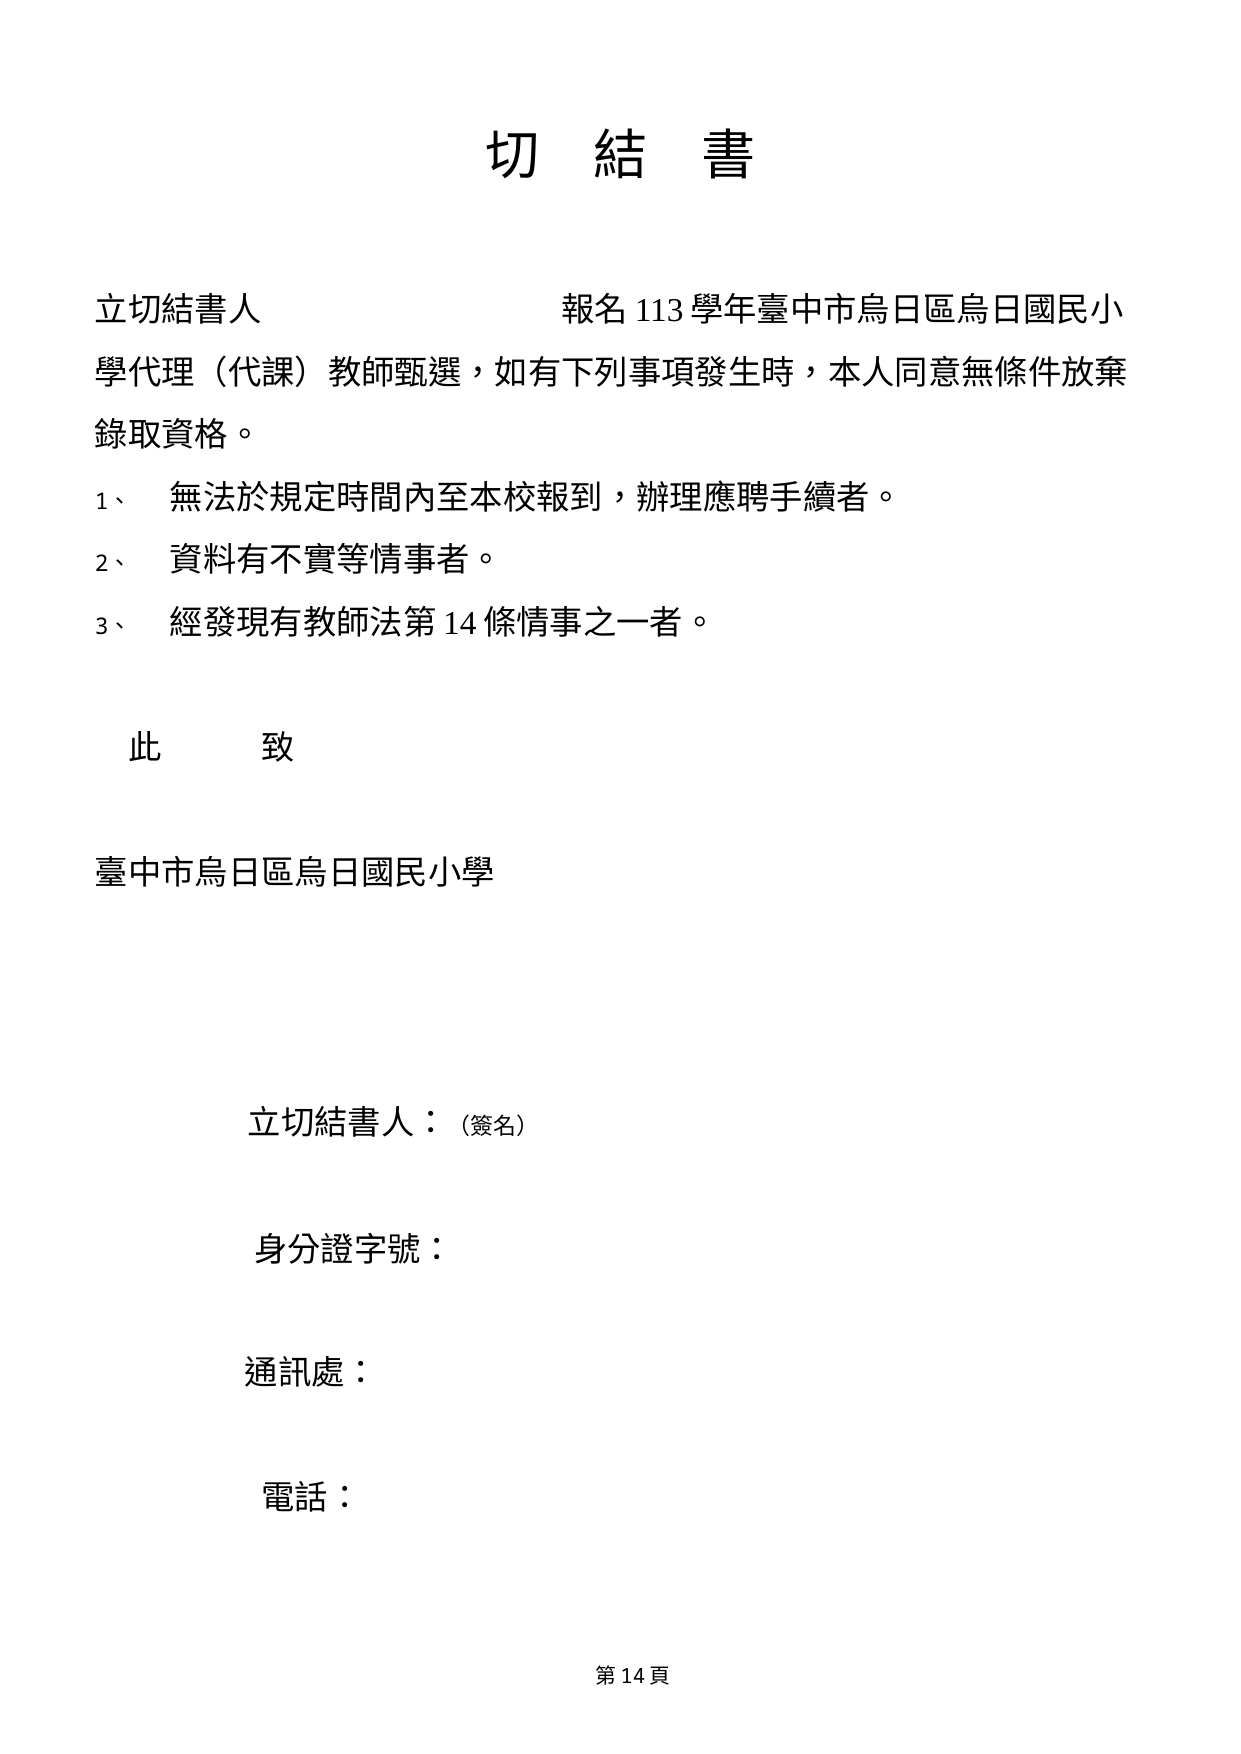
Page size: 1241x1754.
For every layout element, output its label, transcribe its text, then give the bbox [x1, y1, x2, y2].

text 通訊處： [94, 1328, 1146, 1391]
text 此 致 [94, 703, 1146, 766]
text 臺中市烏日區烏日國民小學 [94, 828, 1146, 891]
text 電話： [94, 1453, 1146, 1516]
text 立切結書人：（簽名） [94, 1078, 1146, 1141]
list 無法於規定時間內至本校報到，辦理應聘手續者。 [94, 453, 1146, 516]
text 切 結 書 [94, 78, 1146, 203]
list 經發現有教師法第14條情事之一者。 [94, 578, 1146, 641]
list 資料有不實等情事者。 [94, 516, 1146, 578]
text 立切結書人 報名113學年臺中市烏日區烏日國民小學代理（代課）教師甄選，如有下列事項發生時，本人同意無條件放棄錄取資格。 [94, 266, 1146, 453]
text 身分證字號： [94, 1203, 1146, 1266]
